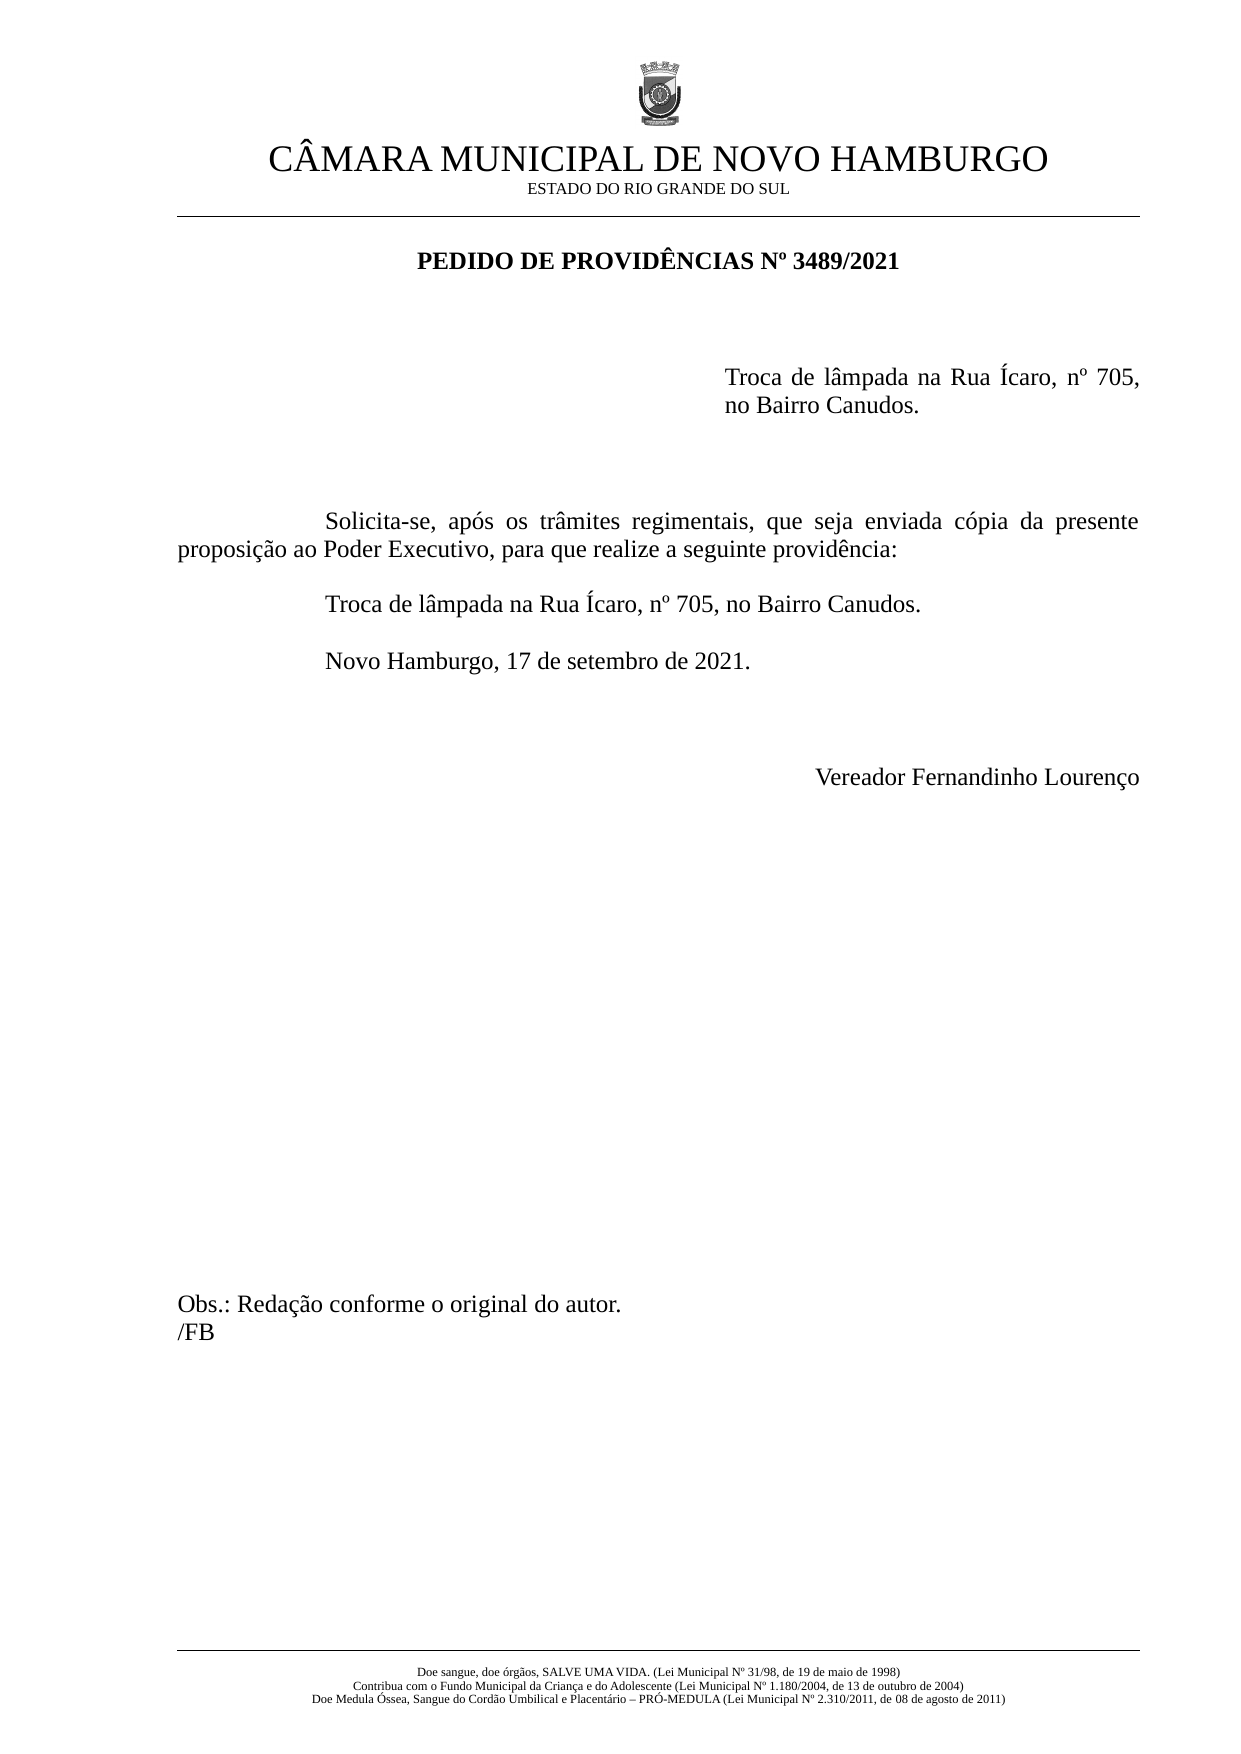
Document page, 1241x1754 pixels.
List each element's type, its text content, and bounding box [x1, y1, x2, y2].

text Novo Hamburgo, 17 de setembro de 2021. [177, 647, 1140, 675]
list Troca de lâmpada na Rua Ícaro, nº 705, no Bairro Canudos. [177, 590, 1140, 618]
text Vereador Fernandinho Lourenço [649, 763, 1140, 791]
text PEDIDO DE PROVIDÊNCIAS Nº 3489/2021 [177, 247, 1140, 274]
text /FB [177, 1318, 1140, 1345]
text Obs.: Redação conforme o original do autor. [177, 1290, 1140, 1318]
list Troca de lâmpada na Rua Ícaro, nº 705, no Bairro Canudos. [687, 363, 1140, 418]
text Solicita-se, após os trâmites regimentais, que seja enviada cópia da presente proposição ao Poder Executivo, para que realize a seguinte providência: [177, 507, 1140, 562]
